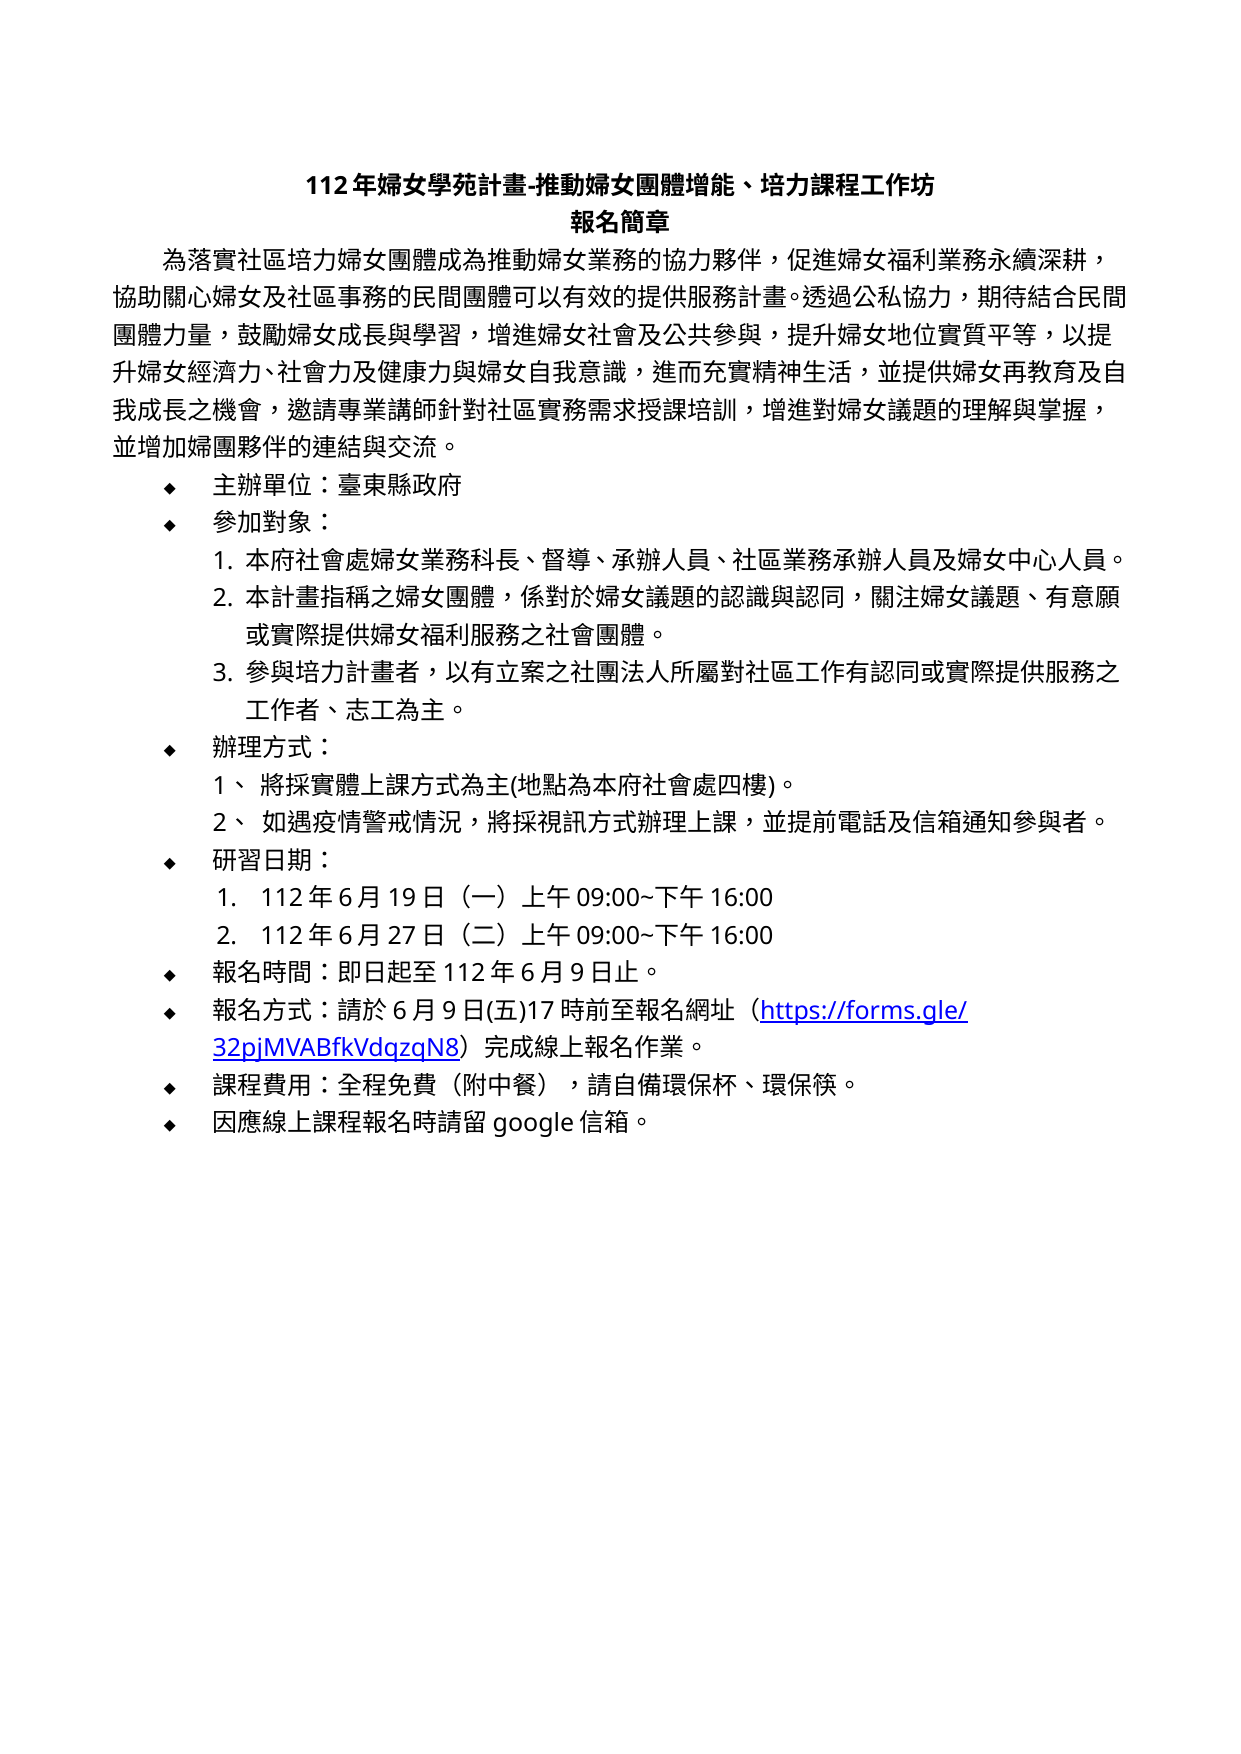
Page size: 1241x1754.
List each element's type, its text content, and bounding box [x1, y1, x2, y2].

list 本計畫指稱之婦女團體，係對於婦女議題的認識與認同，關注婦女議題、有意願或實際提供婦女福利服務之社會團體。 [212, 577, 1128, 652]
list 研習日期： [162, 839, 1128, 877]
list 報名時間：即日起至112年6月9日止。 [162, 952, 1128, 989]
list 將採實體上課方式為主(地點為本府社會處四樓)。 [212, 764, 1128, 802]
list 112年6月19日（一）上午09:00~下午16:00 [216, 877, 1128, 914]
text 112年婦女學苑計畫-推動婦女團體增能、培力課程工作坊 [112, 164, 1128, 202]
list 因應線上課程報名時請留google信箱。 [162, 1102, 1128, 1139]
list 課程費用：全程免費（附中餐），請自備環保杯、環保筷。 [162, 1064, 1128, 1102]
list 參加對象： [162, 502, 1128, 539]
text 報名簡章 [112, 202, 1128, 239]
text 為落實社區培力婦女團體成為推動婦女業務的協力夥伴，促進婦女福利業務永續深耕，協助關心婦女及社區事務的民間團體可以有效的提供服務計畫。透過公私協力，期待結合民間團體力量，鼓勵婦女成長與學習，增進婦女社會及公共參與，提升婦女地位實質平等，以提升婦女經濟力、社會力及健康力與婦女自我意識，進而充實精神生活，並提供婦女再教育及自我成長之機會，邀請專業講師針對社區實務需求授課培訓，增進對婦女議題的理解與掌握，並增加婦團夥伴的連結與交流。 [112, 239, 1128, 464]
list 參與培力計畫者，以有立案之社團法人所屬對社區工作有認同或實際提供服務之工作者、志工為主。 [212, 652, 1128, 727]
list 本府社會處婦女業務科長、督導、承辦人員、社區業務承辦人員及婦女中心人員。 [212, 539, 1128, 577]
list 主辦單位：臺東縣政府 [162, 464, 1128, 502]
list 112年6月27日（二）上午09:00~下午16:00 [216, 914, 1128, 952]
list 報名方式：請於6月9日(五)17時前至報名網址（https://forms.gle/32pjMVABfkVdqzqN8）完成線上報名作業。 [162, 989, 1128, 1064]
list 辦理方式： [162, 727, 1128, 764]
list 如遇疫情警戒情況，將採視訊方式辦理上課，並提前電話及信箱通知參與者。 [212, 802, 1128, 839]
